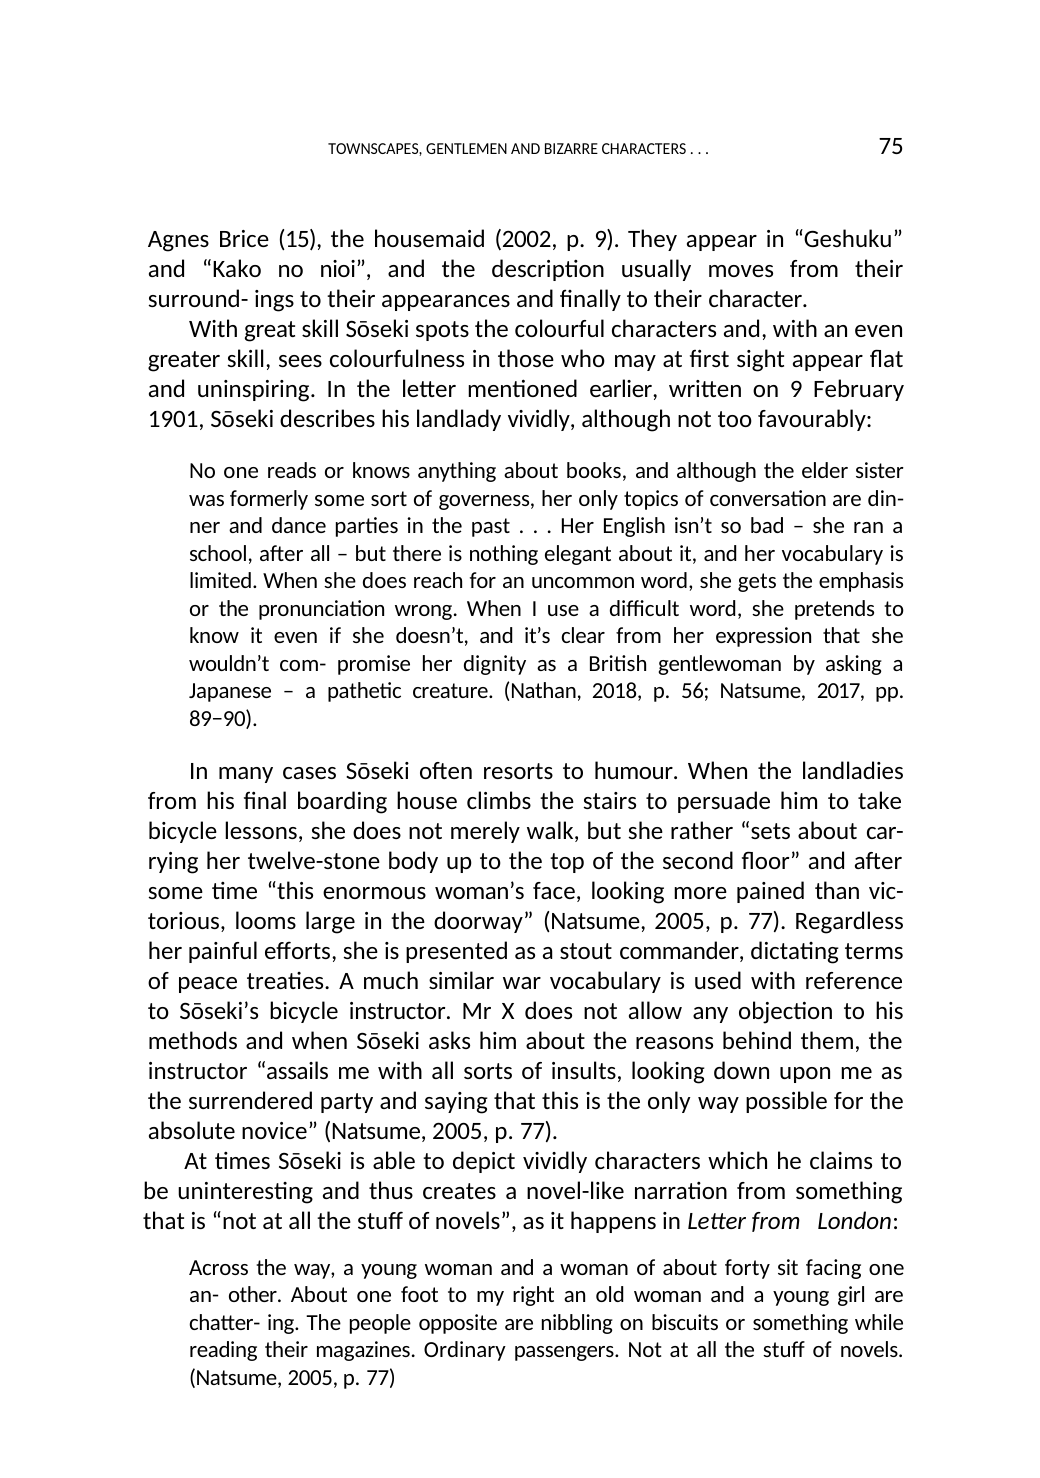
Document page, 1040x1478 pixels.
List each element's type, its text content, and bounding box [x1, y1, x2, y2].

text No one reads or knows anything about books, and although the elder sister was formerly some sort of governess, her only topics of conversation are din- ner and dance parties in the past . . . Her English isn’t so bad – she ran a school, after all – but there is nothing elegant about it, and her vocabulary is limited. When she does reach for an uncommon word, she gets the emphasis or the pronunciation wrong. When I use a difficult word, she pretends to know it even if she doesn’t, and it’s clear from her expression that she wouldn’t com- promise her dignity as a British gentlewoman by asking a Japanese – a pathetic creature. (Nathan, 2018, p. 56; Natsume, 2017, pp. 89−90). [189, 457, 904, 732]
text Agnes Brice (15), the housemaid (2002, p. 9). They appear in “Geshuku” and “Kako no nioi”, and the description usually moves from their surround- ings to their appearances and finally to their character. [148, 223, 904, 313]
text With great skill Sōseki spots the colourful characters and, with an even greater skill, sees colourfulness in those who may at first sight appear flat and uninspiring. In the letter mentioned earlier, written on 9 February 1901, Sōseki describes his landlady vividly, although not too favourably: [148, 313, 904, 433]
text At times Sōseki is able to depict vividly characters which he claims to be uninteresting and thus creates a novel-like narration from something that is “not at all the stuff of novels”, as it happens in Letter from London: [143, 1146, 904, 1236]
text Across the way, a young woman and a woman of about forty sit facing one an- other. About one foot to my right an old woman and a young girl are chatter- ing. The people opposite are nibbling on biscuits or something while reading their magazines. Ordinary passengers. Not at all the stuff of novels. (Natsume, 2005, p. 77) [189, 1253, 904, 1390]
text In many cases Sōseki often resorts to humour. When the landladies from his final boarding house climbs the stairs to persuade him to take bicycle lessons, she does not merely walk, but she rather “sets about car- rying her twelve-stone body up to the top of the second floor” and after some time “this enormous woman’s face, looking more pained than vic- torious, looms large in the doorway” (Natsume, 2005, p. 77). Regardless her painful efforts, she is presented as a stout commander, dictating terms of peace treaties. A much similar war vocabulary is used with reference to Sōseki’s bicycle instructor. Mr X does not allow any objection to his methods and when Sōseki asks him about the reasons behind them, the instructor “assails me with all sorts of insults, looking down upon me as the surrendered party and saying that this is the only way possible for the absolute novice” (Natsume, 2005, p. 77). [148, 756, 904, 1146]
